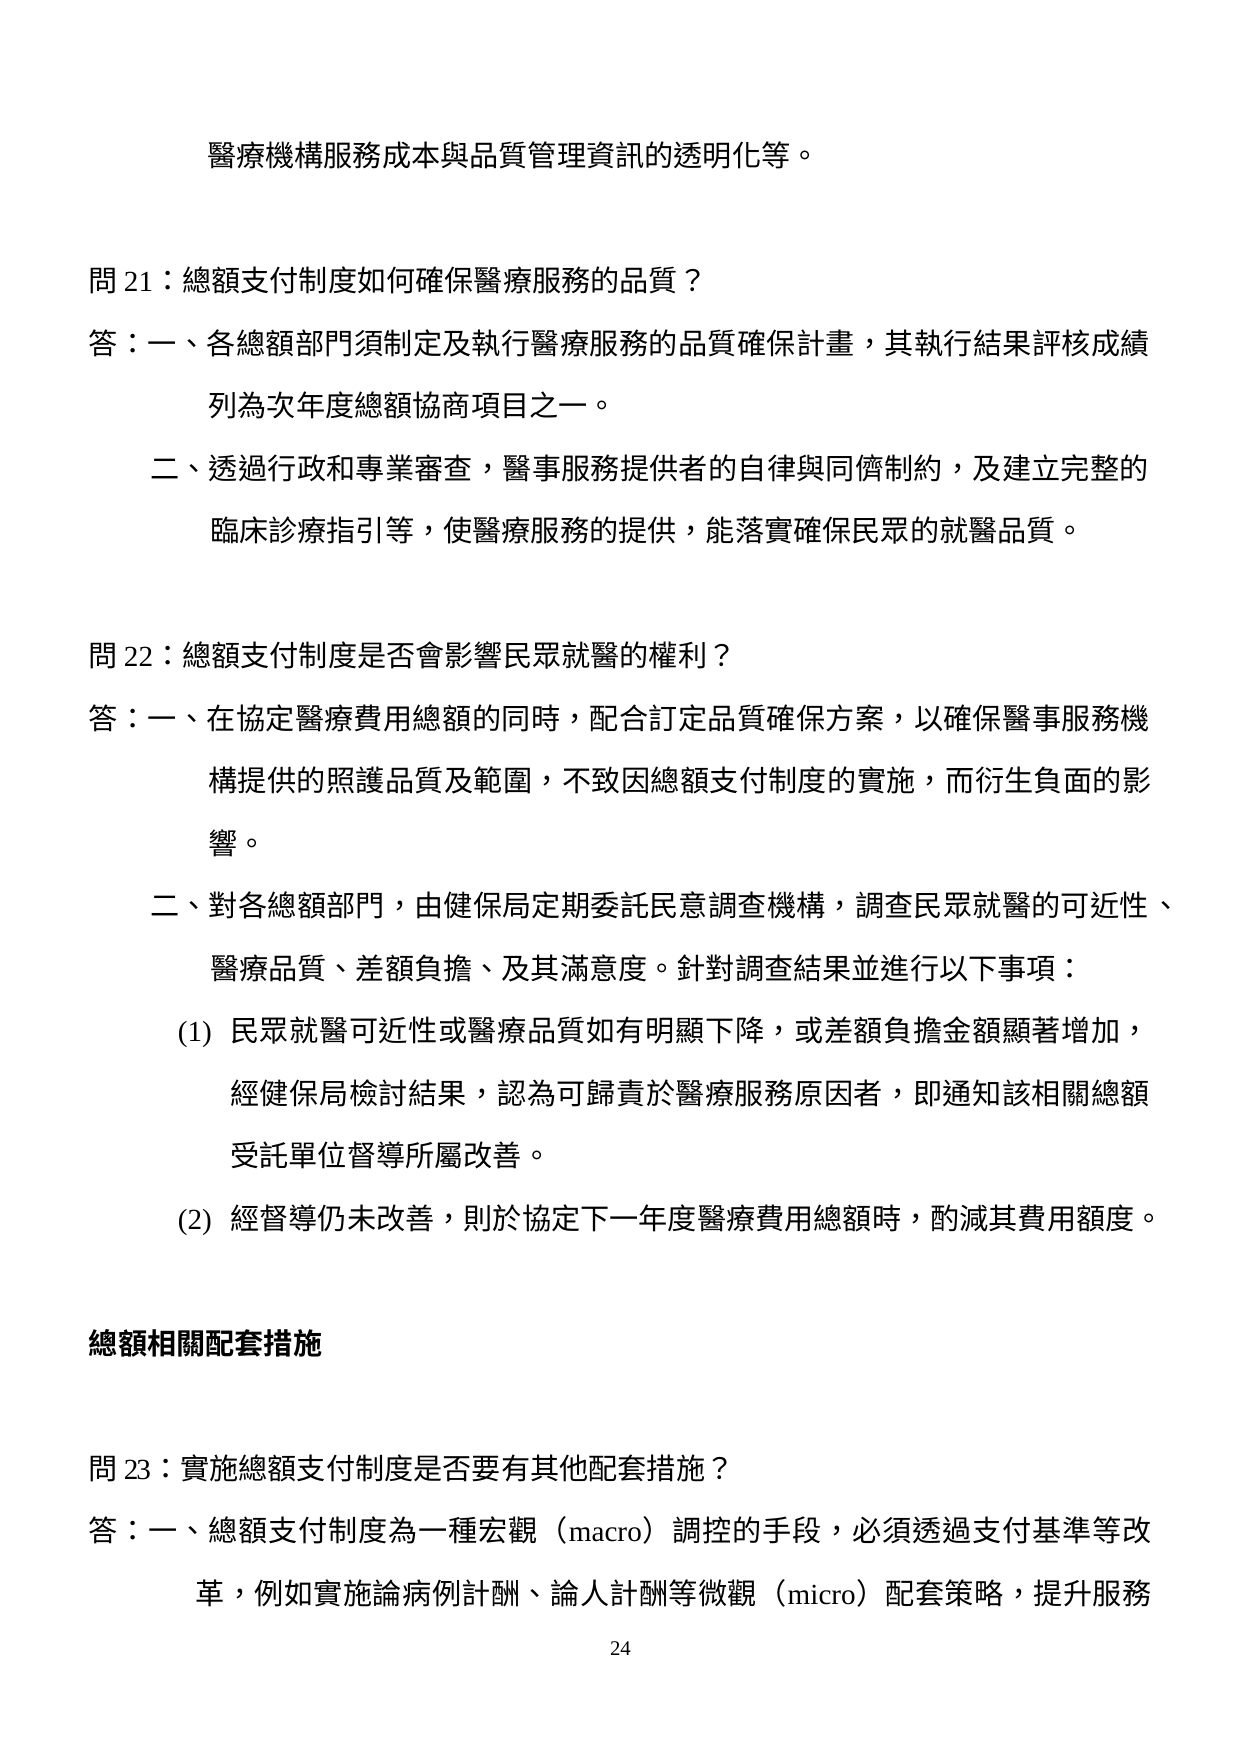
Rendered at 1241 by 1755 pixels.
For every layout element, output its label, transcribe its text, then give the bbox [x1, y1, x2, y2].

text 答：一、各總額部門須制定及執行醫療服務的品質確保計畫，其執行結果評核成績列為次年度總額協商項目之一。 [89, 300, 1152, 425]
text 問21：總額支付制度如何確保醫療服務的品質？ [89, 237, 1152, 300]
list 民眾就醫可近性或醫療品質如有明顯下降，或差額負擔金額顯著增加，經健保局檢討結果，認為可歸責於醫療服務原因者，即通知該相關總額受託單位督導所屬改善。 [178, 987, 1152, 1175]
text 總額相關配套措施 [89, 1300, 1152, 1362]
text 二、對各總額部門，由健保局定期委託民意調查機構，調查民眾就醫的可近性、醫療品質、差額負擔、及其滿意度。針對調查結果並進行以下事項： [150, 862, 1152, 987]
text 二、透過行政和專業審查，醫事服務提供者的自律與同儕制約，及建立完整的臨床診療指引等，使醫療服務的提供，能落實確保民眾的就醫品質。 [150, 425, 1152, 550]
text 問22：總額支付制度是否會影響民眾就醫的權利？ [89, 612, 1152, 675]
text 答：一、總額支付制度為一種宏觀（macro）調控的手段，必須透過支付基準等改革，例如實施論病例計酬、論人計酬等微觀（micro）配套策略，提升服務 [89, 1487, 1152, 1612]
text 問23：實施總額支付制度是否要有其他配套措施？ [89, 1425, 1152, 1487]
text 答：一、在協定醫療費用總額的同時，配合訂定品質確保方案，以確保醫事服務機構提供的照護品質及範圍，不致因總額支付制度的實施，而衍生負面的影響。 [89, 675, 1152, 862]
list 經督導仍未改善，則於協定下一年度醫療費用總額時，酌減其費用額度。 [178, 1175, 1152, 1237]
list 為達成總額支付制度的目標，必須進行支付標準的修訂、支付基準的改革、醫療機構服務成本與品質管理資訊的透明化等。 [143, 112, 1152, 175]
